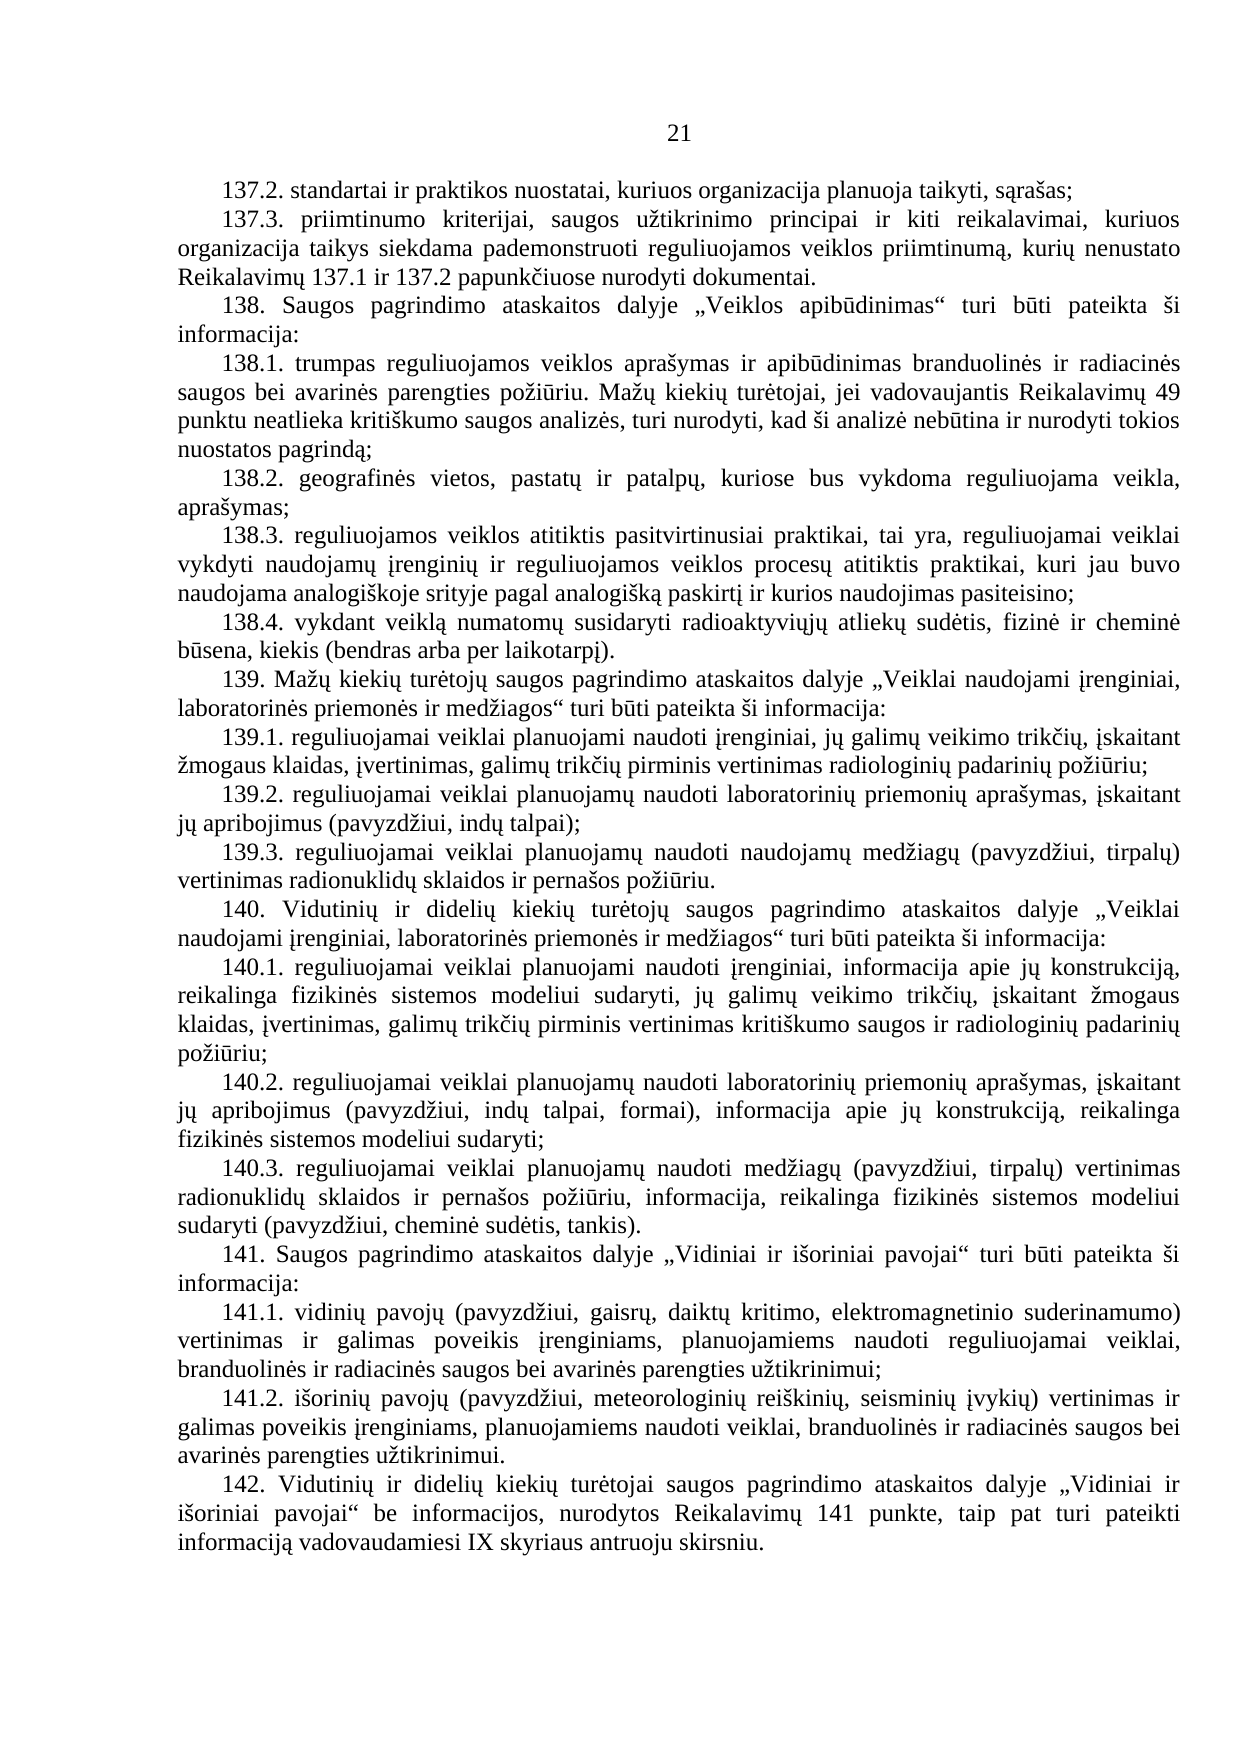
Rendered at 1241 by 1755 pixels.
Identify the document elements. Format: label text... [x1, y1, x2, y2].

text 138.2. geografinės vietos, pastatų ir patalpų, kuriose bus vykdoma reguliuojama veikla, aprašymas; [177, 463, 1181, 521]
text 138. Saugos pagrindimo ataskaitos dalyje „Veiklos apibūdinimas“ turi būti pateikta ši informacija: [177, 291, 1181, 348]
text 139.1. reguliuojamai veiklai planuojami naudoti įrenginiai, jų galimų veikimo trikčių, įskaitant žmogaus klaidas, įvertinimas, galimų trikčių pirminis vertinimas radiologinių padarinių požiūriu; [177, 722, 1181, 779]
text 142. Vidutinių ir didelių kiekių turėtojai saugos pagrindimo ataskaitos dalyje „Vidiniai ir išoriniai pavojai“ be informacijos, nurodytos Reikalavimų 141 punkte, taip pat turi pateikti informaciją vadovaudamiesi IX skyriaus antruoju skirsniu. [177, 1469, 1181, 1556]
text 140. Vidutinių ir didelių kiekių turėtojų saugos pagrindimo ataskaitos dalyje „Veiklai naudojami įrenginiai, laboratorinės priemonės ir medžiagos“ turi būti pateikta ši informacija: [177, 894, 1181, 952]
text 140.3. reguliuojamai veiklai planuojamų naudoti medžiagų (pavyzdžiui, tirpalų) vertinimas radionuklidų sklaidos ir pernašos požiūriu, informacija, reikalinga fizikinės sistemos modeliui sudaryti (pavyzdžiui, cheminė sudėtis, tankis). [177, 1153, 1181, 1239]
text 138.3. reguliuojamos veiklos atitiktis pasitvirtinusiai praktikai, tai yra, reguliuojamai veiklai vykdyti naudojamų įrenginių ir reguliuojamos veiklos procesų atitiktis praktikai, kuri jau buvo naudojama analogiškoje srityje pagal analogišką paskirtį ir kurios naudojimas pasiteisino; [177, 521, 1181, 607]
text 139. Mažų kiekių turėtojų saugos pagrindimo ataskaitos dalyje „Veiklai naudojami įrenginiai, laboratorinės priemonės ir medžiagos“ turi būti pateikta ši informacija: [177, 664, 1181, 722]
text 138.4. vykdant veiklą numatomų susidaryti radioaktyviųjų atliekų sudėtis, fizinė ir cheminė būsena, kiekis (bendras arba per laikotarpį). [177, 607, 1181, 664]
text 138.1. trumpas reguliuojamos veiklos aprašymas ir apibūdinimas branduolinės ir radiacinės saugos bei avarinės parengties požiūriu. Mažų kiekių turėtojai, jei vadovaujantis Reikalavimų 49 punktu neatlieka kritiškumo saugos analizės, turi nurodyti, kad ši analizė nebūtina ir nurodyti tokios nuostatos pagrindą; [177, 348, 1181, 463]
text 137.2. standartai ir praktikos nuostatai, kuriuos organizacija planuoja taikyti, sąrašas; [177, 176, 1181, 204]
text 141.1. vidinių pavojų (pavyzdžiui, gaisrų, daiktų kritimo, elektromagnetinio suderinamumo) vertinimas ir galimas poveikis įrenginiams, planuojamiems naudoti reguliuojamai veiklai, branduolinės ir radiacinės saugos bei avarinės parengties užtikrinimui; [177, 1297, 1181, 1383]
text 141. Saugos pagrindimo ataskaitos dalyje „Vidiniai ir išoriniai pavojai“ turi būti pateikta ši informacija: [177, 1239, 1181, 1297]
text 139.2. reguliuojamai veiklai planuojamų naudoti laboratorinių priemonių aprašymas, įskaitant jų apribojimus (pavyzdžiui, indų talpai); [177, 779, 1181, 837]
text 140.1. reguliuojamai veiklai planuojami naudoti įrenginiai, informacija apie jų konstrukciją, reikalinga fizikinės sistemos modeliui sudaryti, jų galimų veikimo trikčių, įskaitant žmogaus klaidas, įvertinimas, galimų trikčių pirminis vertinimas kritiškumo saugos ir radiologinių padarinių požiūriu; [177, 952, 1181, 1067]
text 139.3. reguliuojamai veiklai planuojamų naudoti naudojamų medžiagų (pavyzdžiui, tirpalų) vertinimas radionuklidų sklaidos ir pernašos požiūriu. [177, 837, 1181, 894]
text 140.2. reguliuojamai veiklai planuojamų naudoti laboratorinių priemonių aprašymas, įskaitant jų apribojimus (pavyzdžiui, indų talpai, formai), informacija apie jų konstrukciją, reikalinga fizikinės sistemos modeliui sudaryti; [177, 1067, 1181, 1153]
text 141.2. išorinių pavojų (pavyzdžiui, meteorologinių reiškinių, seisminių įvykių) vertinimas ir galimas poveikis įrenginiams, planuojamiems naudoti veiklai, branduolinės ir radiacinės saugos bei avarinės parengties užtikrinimui. [177, 1383, 1181, 1469]
text 137.3. priimtinumo kriterijai, saugos užtikrinimo principai ir kiti reikalavimai, kuriuos organizacija taikys siekdama pademonstruoti reguliuojamos veiklos priimtinumą, kurių nenustato Reikalavimų 137.1 ir 137.2 papunkčiuose nurodyti dokumentai. [177, 204, 1181, 291]
